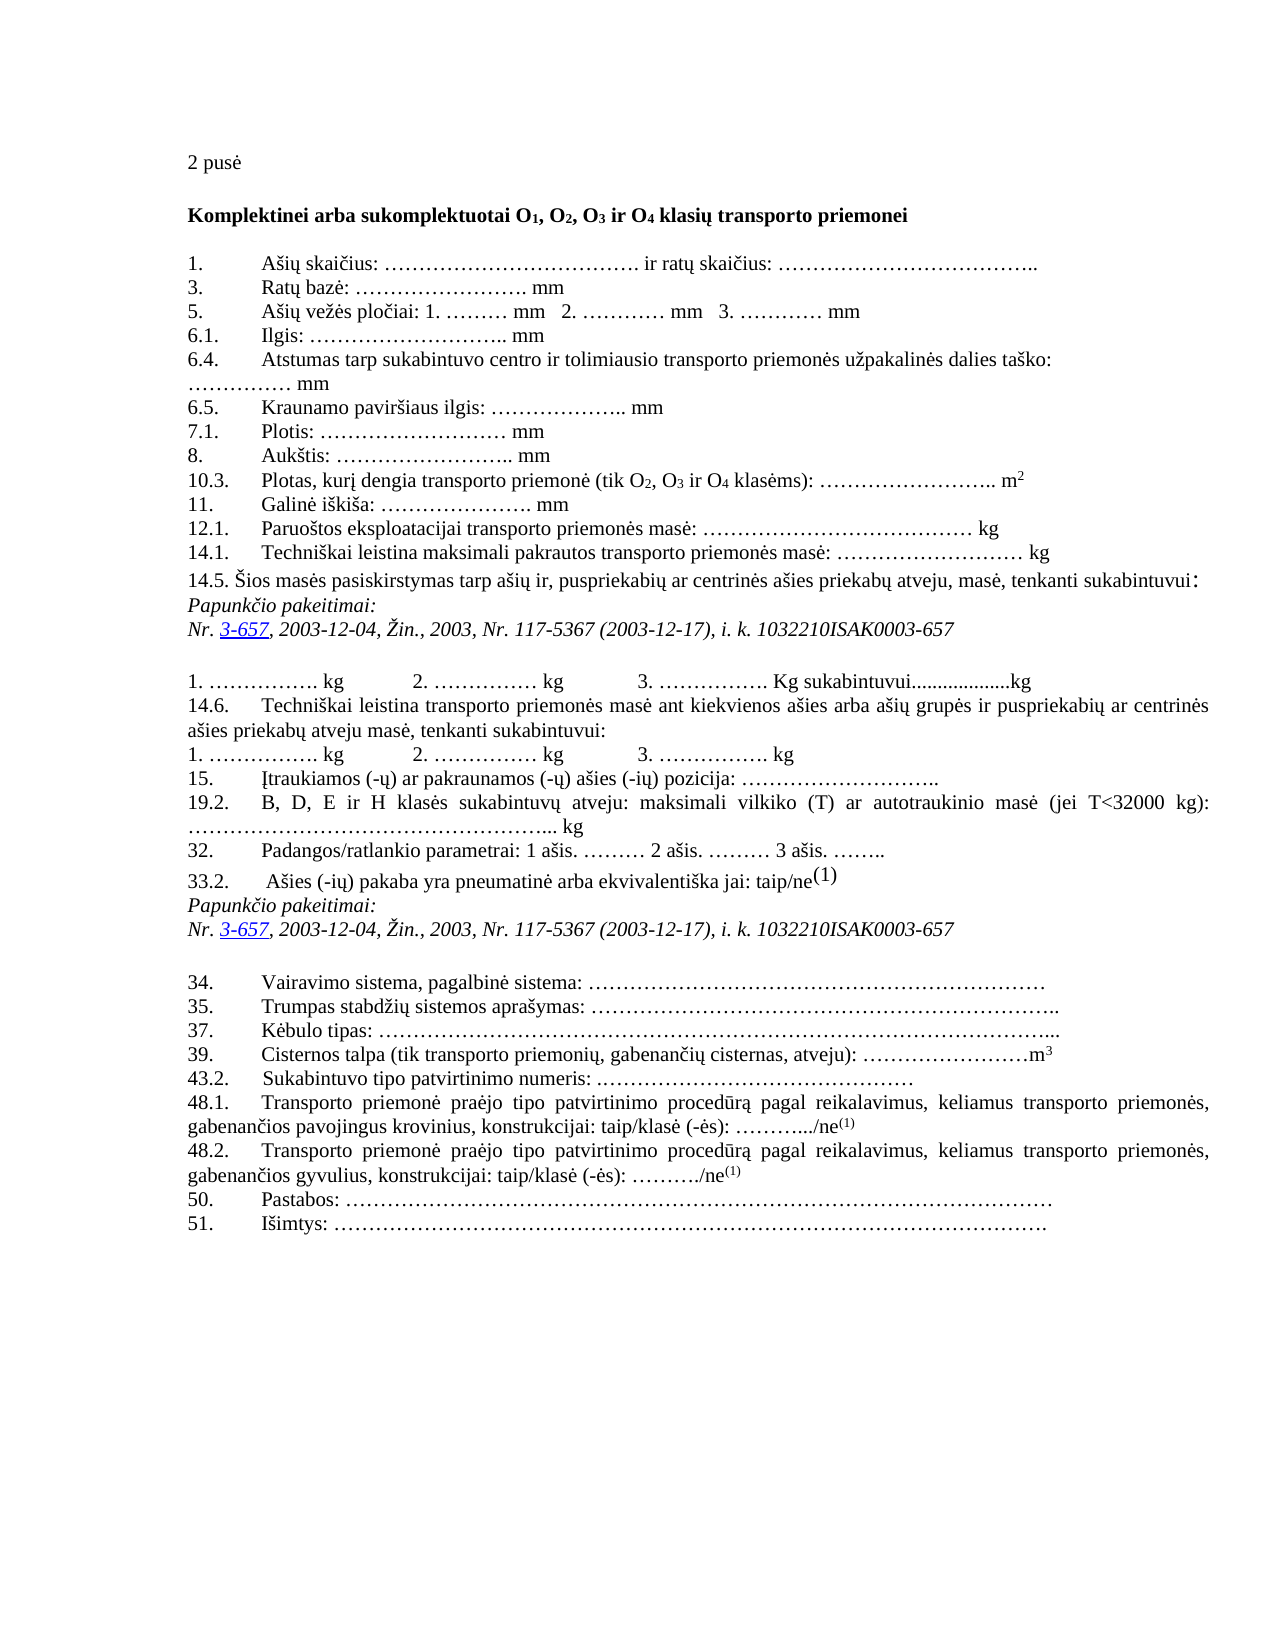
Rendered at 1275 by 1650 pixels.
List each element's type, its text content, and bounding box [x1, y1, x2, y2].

text 34. Vairavimo sistema, pagalbinė sistema: ………………………………………………………… [187, 970, 1211, 994]
text 51. Išimtys: …………………………………………………………………………………………. [187, 1211, 1211, 1235]
text 11. Galinė iškiša: …………………. mm [187, 492, 1211, 516]
text 7.1. Plotis: ……………………… mm [187, 419, 1211, 443]
text 1. Ašių skaičius: ………………………………. ir ratų skaičius: ……………………………….. [187, 251, 1211, 275]
text Papunkčio pakeitimai: [187, 592, 1211, 617]
text 2 pusė [187, 150, 1211, 174]
text 50. Pastabos: ………………………………………………………………………………………… [187, 1187, 1211, 1211]
text 12.1. Paruoštos eksploatacijai transporto priemonės masė: ………………………………… kg [187, 516, 1211, 540]
text 48.1. Transporto priemonė praėjo tipo patvirtinimo procedūrą pagal reikalavimus, keliamus transporto priemonės, gabenančios pavojingus krovinius, konstrukcijai: taip/klasė (-ės): ……….../ne(1) [187, 1090, 1211, 1138]
text 14.1. Techniškai leistina maksimali pakrautos transporto priemonės masė: ……………………… kg [187, 540, 1211, 564]
text 19.2. B, D, E ir H klasės sukabintuvų atveju: maksimali vilkiko (T) ar autotraukinio masė (jei T<32000 kg): ……………………………………………... kg [187, 790, 1211, 838]
text 39. Cisternos talpa (tik transporto priemonių, gabenančių cisternas, atveju): ……………………m3 [187, 1042, 1211, 1066]
text Papunkčio pakeitimai: [187, 893, 1211, 917]
text 15. Įtraukiamos (-ų) ar pakraunamos (-ų) ašies (-ių) pozicija: ……………………….. [187, 766, 1211, 790]
text 14.5. Šios masės pasiskirstymas tarp ašių ir, puspriekabių ar centrinės ašies priekabų atveju, masė, tenkanti sukabintuvui: [187, 564, 1211, 592]
text 3. Ratų bazė: ……………………. mm [187, 275, 1211, 299]
text 8. Aukštis: …………………….. mm [187, 443, 1211, 467]
text 6.1. Ilgis: ……………………….. mm [187, 323, 1211, 347]
text 5. Ašių vežės pločiai: 1. ……… mm 2. ………… mm 3. ………… mm [187, 299, 1211, 323]
text Nr. 3-657, 2003-12-04, Žin., 2003, Nr. 117-5367 (2003-12-17), i. k. 1032210ISAK0003-657 [187, 617, 1211, 641]
text 37. Kėbulo tipas: ……………………………………………………………………………………... [187, 1018, 1211, 1042]
text 10.3. Plotas, kurį dengia transporto priemonė (tik O2, O3 ir O4 klasėms): …………………….. m2 [187, 467, 1211, 492]
text 1. ……………. kg 2. …………… kg 3. ……………. kg [187, 742, 1211, 766]
text 33.2. Ašies (-ių) pakaba yra pneumatinė arba ekvivalentiška jai: taip/ne(1) [187, 862, 1211, 893]
text 1. ……………. kg 2. …………… kg 3. ……………. Kg sukabintuvui...................kg [187, 669, 1211, 693]
text 6.4. Atstumas tarp sukabintuvo centro ir tolimiausio transporto priemonės užpakalinės dalies taško: …………… mm [187, 347, 1211, 395]
text 43.2. Sukabintuvo tipo patvirtinimo numeris: .……………………………………… [187, 1066, 1211, 1090]
text 14.6. Techniškai leistina transporto priemonės masė ant kiekvienos ašies arba ašių grupės ir puspriekabių ar centrinės ašies priekabų atveju masė, tenkanti sukabintuvui: [187, 693, 1211, 742]
text 48.2. Transporto priemonė praėjo tipo patvirtinimo procedūrą pagal reikalavimus, keliamus transporto priemonės, gabenančios gyvulius, konstrukcijai: taip/klasė (-ės): ………./ne(1) [187, 1138, 1211, 1187]
text 35. Trumpas stabdžių sistemos aprašymas: ………………………………………………………….. [187, 994, 1211, 1018]
text Nr. 3-657, 2003-12-04, Žin., 2003, Nr. 117-5367 (2003-12-17), i. k. 1032210ISAK0003-657 [187, 917, 1211, 941]
text 6.5. Kraunamo paviršiaus ilgis: ……………….. mm [187, 395, 1211, 419]
text 32. Padangos/ratlankio parametrai: 1 ašis. ……… 2 ašis. ……… 3 ašis. …….. [187, 838, 1211, 862]
text Komplektinei arba sukomplektuotai O1, O2, O3 ir O4 klasių transporto priemonei [187, 203, 1211, 227]
